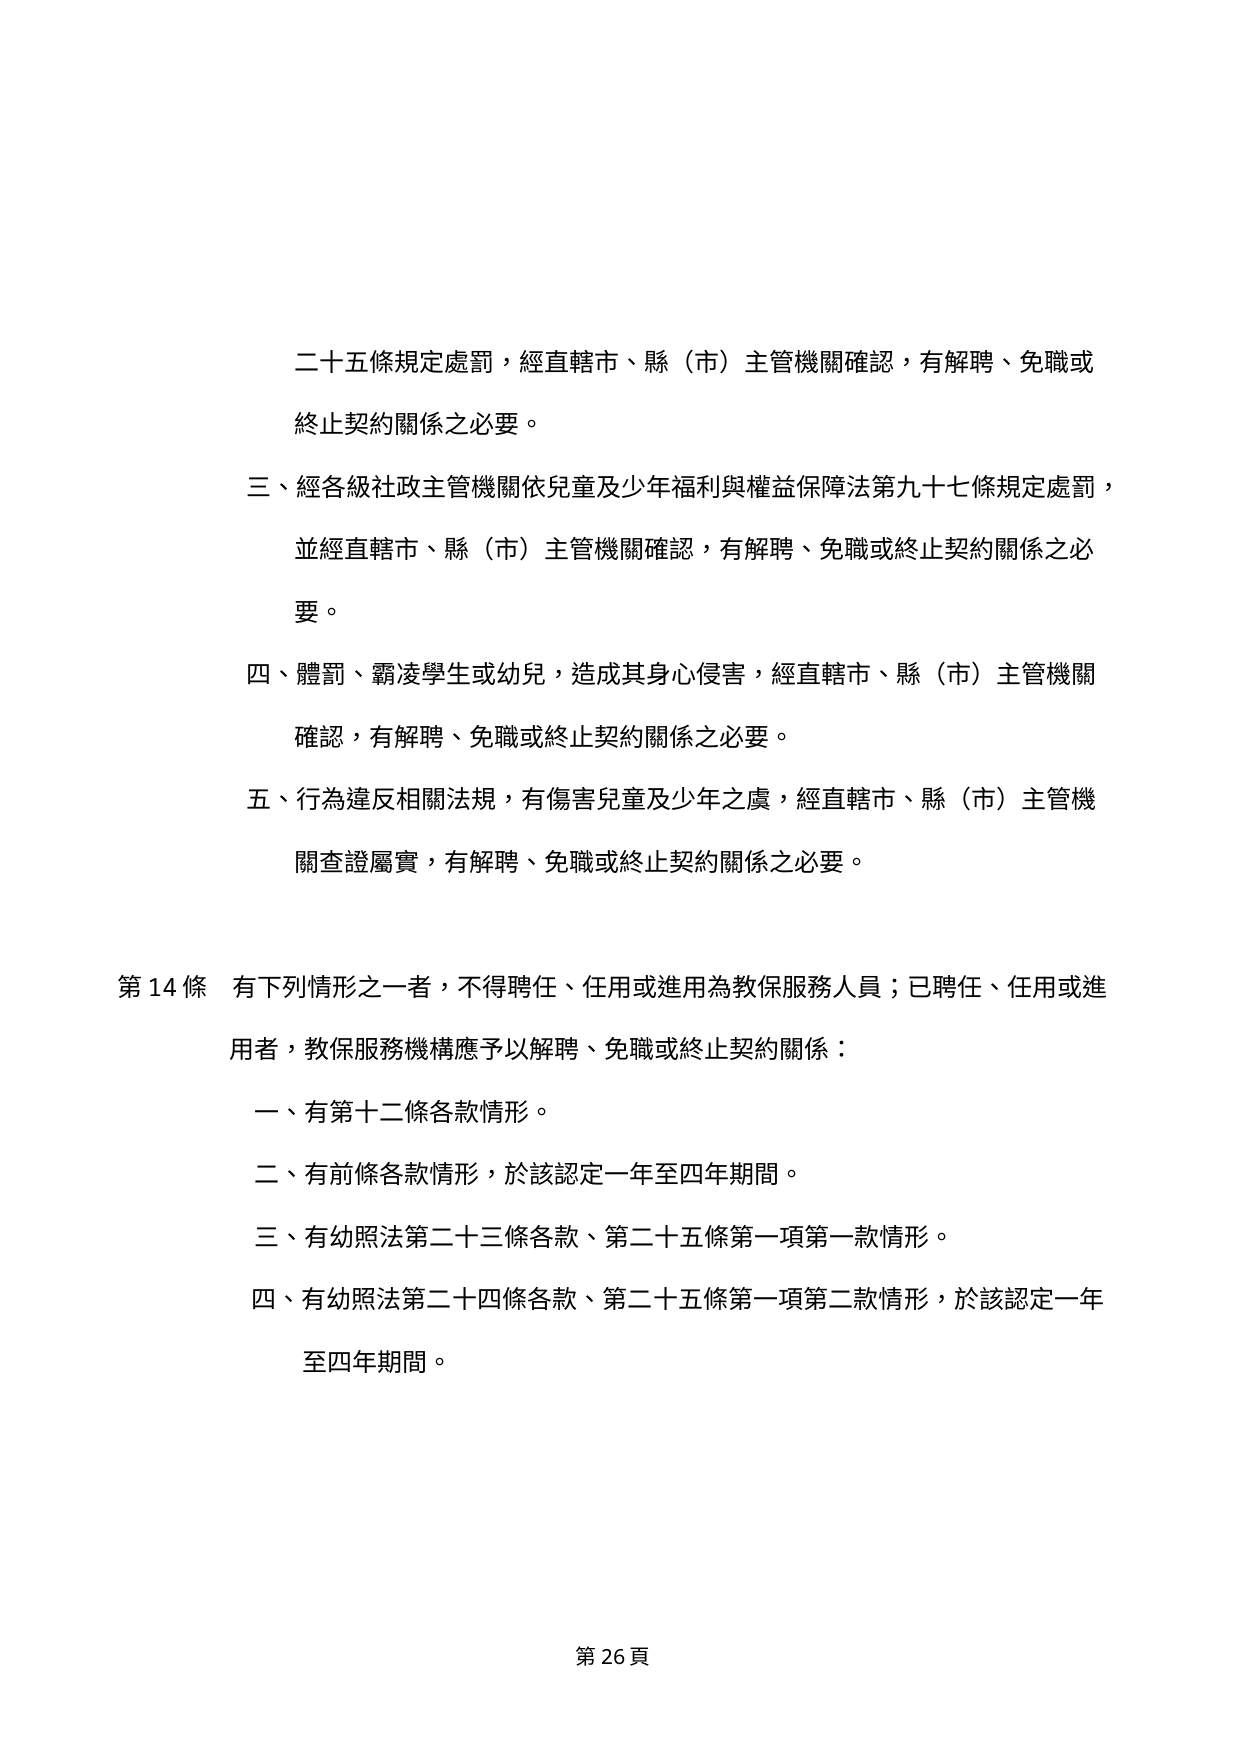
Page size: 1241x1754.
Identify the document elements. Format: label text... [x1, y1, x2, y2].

text 三、經各級社政主管機關依兒童及少年福利與權益保障法第九十七條規定處罰，並經直轄市、縣（市）主管機關確認，有解聘、免職或終止契約關係之必要。 [246, 443, 1108, 631]
text 二、有前條各款情形，於該認定一年至四年期間。 [254, 1131, 1107, 1193]
text 四、有幼照法第二十四條各款、第二十五條第一項第二款情形，於該認定一年至四年期間。 [251, 1256, 1107, 1381]
text 一、有第十二條各款情形。 [254, 1068, 1107, 1131]
text 五、行為違反相關法規，有傷害兒童及少年之虞，經直轄市、縣（市）主管機關查證屬實，有解聘、免職或終止契約關係之必要。 [246, 756, 1107, 881]
text 四、體罰、霸凌學生或幼兒，造成其身心侵害，經直轄市、縣（市）主管機關確認，有解聘、免職或終止契約關係之必要。 [246, 631, 1107, 756]
text 三、有幼照法第二十三條各款、第二十五條第一項第一款情形。 [254, 1193, 1107, 1256]
text 第14條 有下列情形之一者，不得聘任、任用或進用為教保服務人員；已聘任、任用或進用者，教保服務機構應予以解聘、免職或終止契約關係： [117, 943, 1107, 1068]
text 二十五條規定處罰，經直轄市、縣（市）主管機關確認，有解聘、免職或終止契約關係之必要。 [246, 318, 1107, 443]
